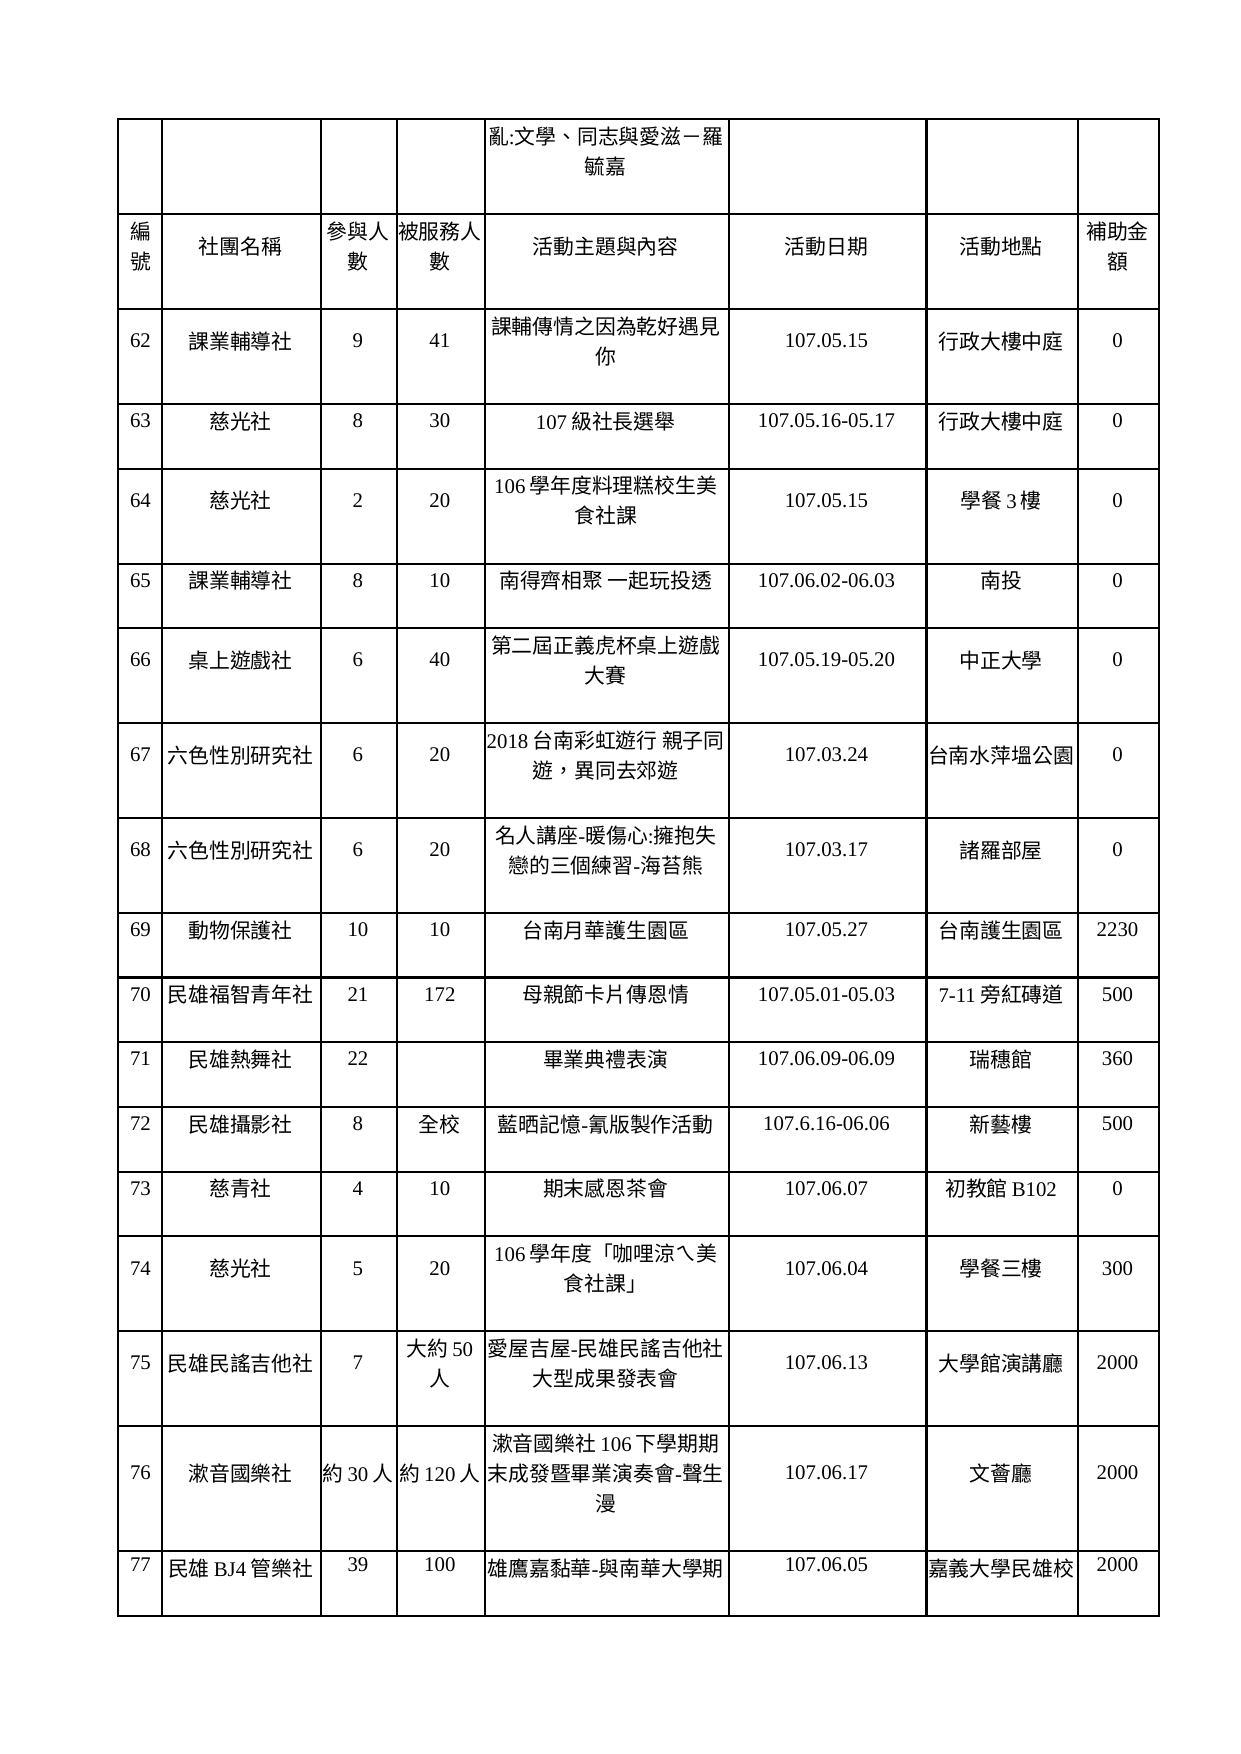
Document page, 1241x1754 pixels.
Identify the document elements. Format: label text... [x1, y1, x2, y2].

table_cell [398, 120, 484, 213]
table_cell 62 [119, 310, 161, 403]
table_cell 0 [1079, 405, 1158, 467]
table_cell 500 [1079, 979, 1158, 1041]
table_cell 參與人數 [322, 215, 396, 308]
table_cell 慈光社 [163, 1237, 320, 1330]
table_cell 74 [119, 1237, 161, 1330]
table_cell 社團名稱 [163, 215, 320, 308]
table_cell 慈青社 [163, 1173, 320, 1235]
table_cell 補助金額 [1079, 215, 1158, 308]
table_cell 20 [398, 1237, 484, 1330]
table_cell 活動主題與內容 [486, 215, 728, 308]
table_cell 63 [119, 405, 161, 467]
table_cell 瑞穗館 [928, 1043, 1077, 1106]
table_cell 66 [119, 629, 161, 722]
table_cell 亂:文學、同志與愛滋－羅毓嘉 [486, 120, 728, 213]
table_cell 8 [322, 405, 396, 467]
table_cell 20 [398, 470, 484, 562]
table_cell 7 [322, 1332, 396, 1425]
table_cell 8 [322, 1108, 396, 1171]
table_cell 大約50人 [398, 1332, 484, 1425]
table_cell 0 [1079, 565, 1158, 627]
table_cell [398, 1043, 484, 1106]
table_cell 172 [398, 979, 484, 1041]
table_cell 7-11旁紅磚道 [928, 979, 1077, 1041]
table_cell 4 [322, 1173, 396, 1235]
table_cell 69 [119, 914, 161, 976]
table_cell 約30人 [322, 1427, 396, 1550]
table_cell 慈光社 [163, 470, 320, 562]
table_cell 6 [322, 724, 396, 817]
table_cell 慈光社 [163, 405, 320, 467]
table_cell 課業輔導社 [163, 565, 320, 627]
table_cell 107.03.17 [730, 819, 925, 912]
table_cell 70 [119, 979, 161, 1041]
table_cell 107.06.04 [730, 1237, 925, 1330]
table_cell 107.06.13 [730, 1332, 925, 1425]
table_cell 2000 [1079, 1552, 1158, 1615]
table_cell 68 [119, 819, 161, 912]
table_cell 六色性別研究社 [163, 724, 320, 817]
table_cell 75 [119, 1332, 161, 1425]
table_cell [119, 120, 161, 213]
table_cell 愛屋吉屋-民雄民謠吉他社大型成果發表會 [486, 1332, 728, 1425]
table_cell 0 [1079, 310, 1158, 403]
table_cell 行政大樓中庭 [928, 405, 1077, 467]
table_cell 6 [322, 629, 396, 722]
table_cell 被服務人數 [398, 215, 484, 308]
table_cell 畢業典禮表演 [486, 1043, 728, 1106]
table_cell 8 [322, 565, 396, 627]
table_cell 學餐三樓 [928, 1237, 1077, 1330]
table_cell 6 [322, 819, 396, 912]
table_cell 107.06.17 [730, 1427, 925, 1550]
table_cell 期末感恩茶會 [486, 1173, 728, 1235]
table_cell 10 [322, 914, 396, 976]
table_cell 107.05.19-05.20 [730, 629, 925, 722]
table_cell 360 [1079, 1043, 1158, 1106]
table_cell 中正大學 [928, 629, 1077, 722]
table_cell 30 [398, 405, 484, 467]
table_cell 學餐3樓 [928, 470, 1077, 562]
table_cell 106學年度「咖哩涼ㄟ美食社課」 [486, 1237, 728, 1330]
table_cell 107級社長選舉 [486, 405, 728, 467]
table_cell 大學館演講廳 [928, 1332, 1077, 1425]
table_cell 0 [1079, 819, 1158, 912]
table_cell 名人講座-暖傷心:擁抱失戀的三個練習-海苔熊 [486, 819, 728, 912]
table_cell 0 [1079, 629, 1158, 722]
table_cell 文薈廳 [928, 1427, 1077, 1550]
table_cell 台南水萍塭公園 [928, 724, 1077, 817]
table_cell 65 [119, 565, 161, 627]
table_cell 動物保護社 [163, 914, 320, 976]
table_cell 漱音國樂社106下學期期末成發暨畢業演奏會-聲生漫 [486, 1427, 728, 1550]
table_cell 107.05.27 [730, 914, 925, 976]
table_cell 編號 [119, 215, 161, 308]
table_cell 500 [1079, 1108, 1158, 1171]
table_cell 40 [398, 629, 484, 722]
table_cell [1079, 120, 1158, 213]
table_cell 71 [119, 1043, 161, 1106]
table_cell 106學年度料理糕校生美食社課 [486, 470, 728, 562]
table_cell 課業輔導社 [163, 310, 320, 403]
table_cell 南得齊相聚 一起玩投透 [486, 565, 728, 627]
table_cell 台南月華護生園區 [486, 914, 728, 976]
table_cell 嘉義大學民雄校 [928, 1552, 1077, 1615]
table_cell 64 [119, 470, 161, 562]
table_cell 41 [398, 310, 484, 403]
table_cell 新藝樓 [928, 1108, 1077, 1171]
table_cell 民雄福智青年社 [163, 979, 320, 1041]
table_cell 2018台南彩虹遊行 親子同遊，異同去郊遊 [486, 724, 728, 817]
table_cell 107.05.15 [730, 310, 925, 403]
table_cell 2000 [1079, 1332, 1158, 1425]
table_cell 107.05.01-05.03 [730, 979, 925, 1041]
table_cell [163, 120, 320, 213]
table_cell 76 [119, 1427, 161, 1550]
table_cell 2 [322, 470, 396, 562]
table_cell 南投 [928, 565, 1077, 627]
table_cell 約120人 [398, 1427, 484, 1550]
table_cell 活動日期 [730, 215, 925, 308]
table_cell 藍晒記憶-氰版製作活動 [486, 1108, 728, 1171]
table_cell 107.06.05 [730, 1552, 925, 1615]
table_cell 民雄BJ4管樂社 [163, 1552, 320, 1615]
table_cell 行政大樓中庭 [928, 310, 1077, 403]
table_cell 民雄熱舞社 [163, 1043, 320, 1106]
table_cell 0 [1079, 1173, 1158, 1235]
table_cell 21 [322, 979, 396, 1041]
table_cell 初教館B102 [928, 1173, 1077, 1235]
table_cell 107.06.02-06.03 [730, 565, 925, 627]
table_cell 0 [1079, 724, 1158, 817]
table_cell 20 [398, 724, 484, 817]
table_cell 9 [322, 310, 396, 403]
table_cell 107.05.16-05.17 [730, 405, 925, 467]
table_cell 漱音國樂社 [163, 1427, 320, 1550]
table_cell [730, 120, 925, 213]
table_cell 2000 [1079, 1427, 1158, 1550]
table_cell 77 [119, 1552, 161, 1615]
table_cell 39 [322, 1552, 396, 1615]
table_cell 0 [1079, 470, 1158, 562]
table_cell 雄鷹嘉黏華-與南華大學期 [486, 1552, 728, 1615]
table_cell [322, 120, 396, 213]
table_cell 67 [119, 724, 161, 817]
table_cell 107.06.09-06.09 [730, 1043, 925, 1106]
table_cell 22 [322, 1043, 396, 1106]
table_cell 課輔傳情之因為乾好遇見你 [486, 310, 728, 403]
table_cell 107.06.07 [730, 1173, 925, 1235]
table_cell 20 [398, 819, 484, 912]
table_cell 107.03.24 [730, 724, 925, 817]
table_cell 桌上遊戲社 [163, 629, 320, 722]
table_cell 107.6.16-06.06 [730, 1108, 925, 1171]
table_cell 100 [398, 1552, 484, 1615]
table_cell [928, 120, 1077, 213]
table_cell 73 [119, 1173, 161, 1235]
table_cell 107.05.15 [730, 470, 925, 562]
table_cell 全校 [398, 1108, 484, 1171]
table_cell 2230 [1079, 914, 1158, 976]
table_cell 六色性別研究社 [163, 819, 320, 912]
table_cell 民雄民謠吉他社 [163, 1332, 320, 1425]
table_cell 10 [398, 914, 484, 976]
table_cell 10 [398, 1173, 484, 1235]
table_cell 台南護生園區 [928, 914, 1077, 976]
table_cell 72 [119, 1108, 161, 1171]
table_cell 300 [1079, 1237, 1158, 1330]
table_cell 活動地點 [928, 215, 1077, 308]
table_cell 5 [322, 1237, 396, 1330]
table_cell 母親節卡片傳恩情 [486, 979, 728, 1041]
table_cell 諸羅部屋 [928, 819, 1077, 912]
table_cell 10 [398, 565, 484, 627]
table_cell 民雄攝影社 [163, 1108, 320, 1171]
table_cell 第二屆正義虎杯桌上遊戲大賽 [486, 629, 728, 722]
